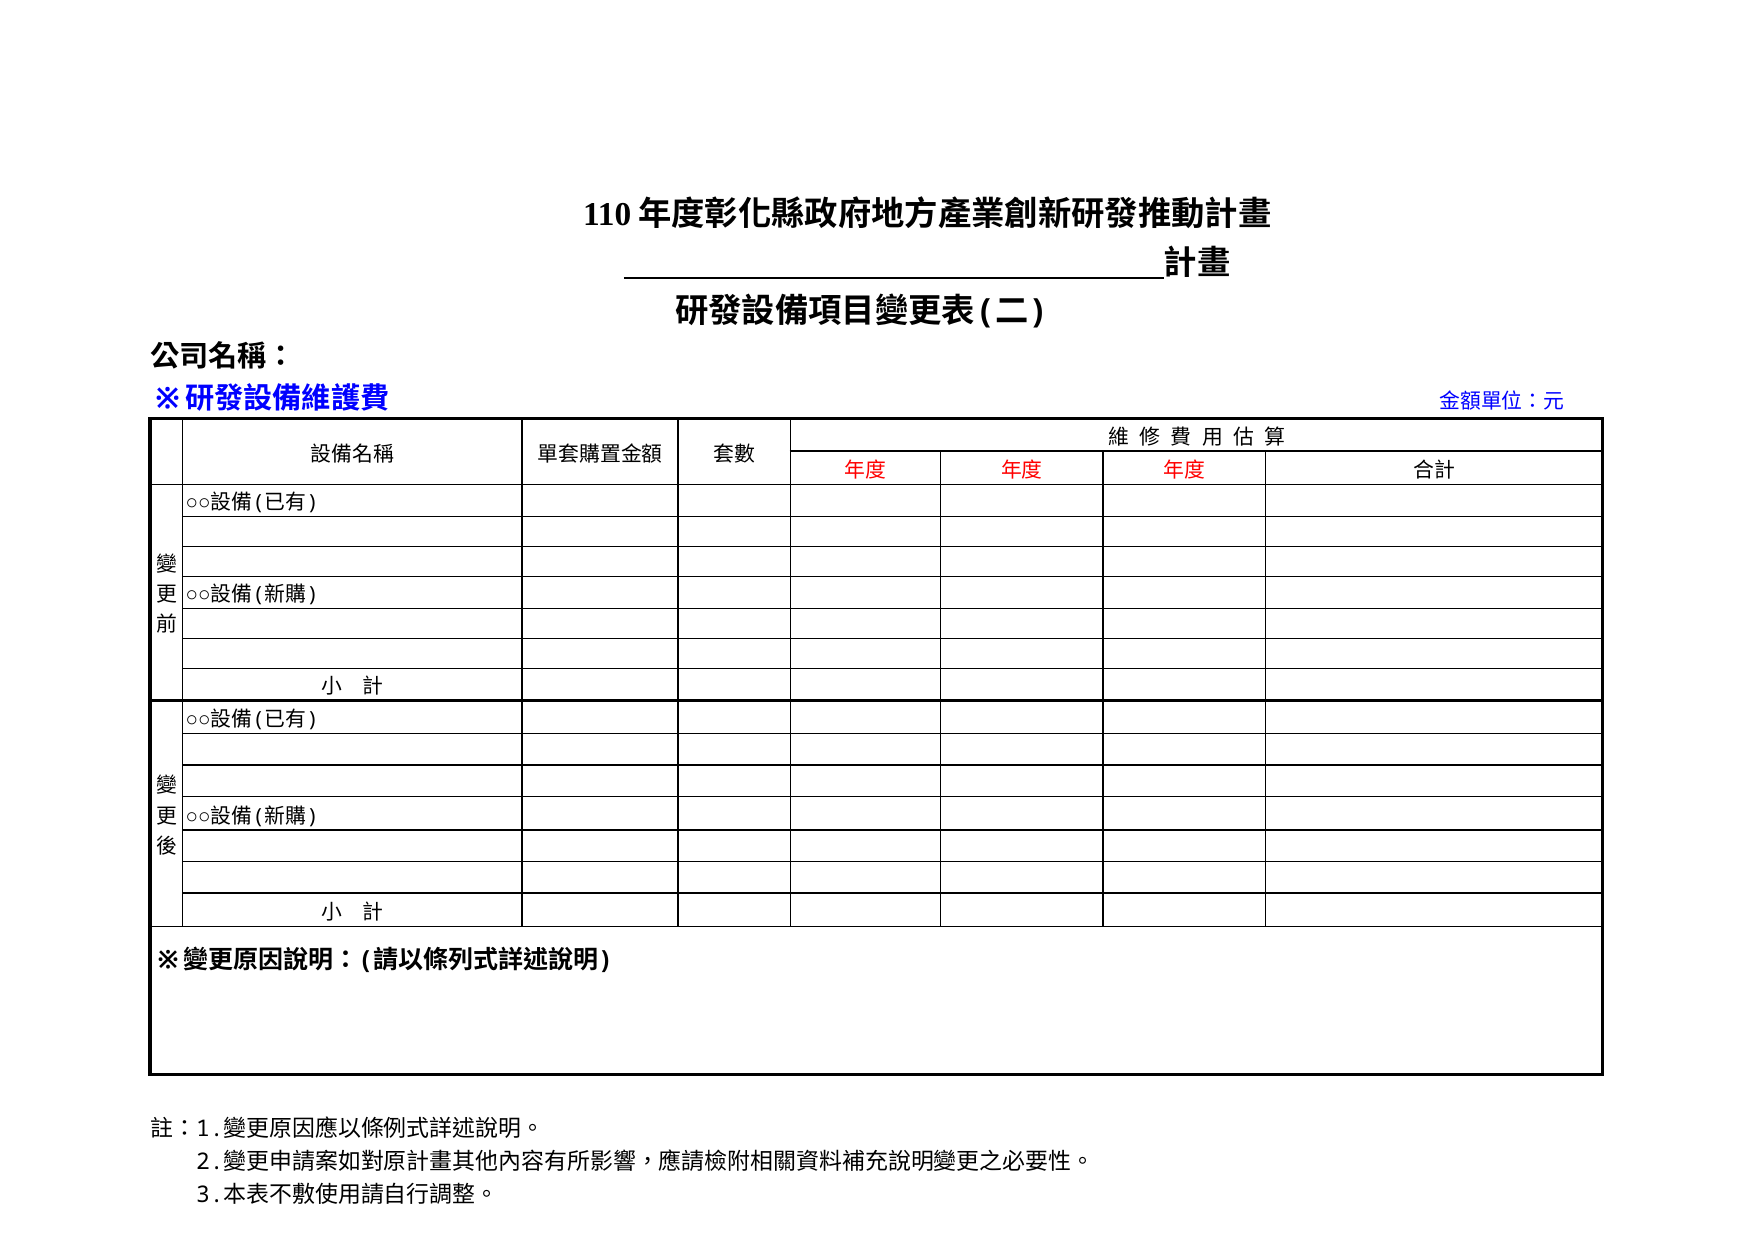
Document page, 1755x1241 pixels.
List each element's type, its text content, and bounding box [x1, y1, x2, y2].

table_cell [791, 766, 940, 796]
text 註：1.變更原因應以條例式詳述說明。 2.變更申請案如對原計畫其他內容有所影響，應請檢附相關資料補充說明變更之必要性。 3.本表不敷使用請自行調整。 [150, 1110, 1604, 1210]
table_cell [183, 766, 521, 796]
table_cell [791, 734, 940, 764]
table_cell [941, 702, 1102, 733]
table_header 單套購置金額 [523, 420, 677, 484]
table_cell [679, 734, 790, 764]
table_cell [679, 609, 790, 637]
table_cell [1104, 609, 1265, 637]
table_cell [941, 547, 1102, 576]
table_cell [941, 831, 1102, 861]
table_cell [941, 577, 1102, 607]
table_cell [1266, 485, 1601, 516]
table_cell [1104, 577, 1265, 607]
table_cell [1266, 639, 1601, 667]
table_cell [679, 702, 790, 733]
table_cell [941, 669, 1102, 699]
table_cell [791, 609, 940, 637]
table_cell [1104, 766, 1265, 796]
table_cell [1266, 517, 1601, 546]
table_cell [791, 639, 940, 667]
table_cell [791, 862, 940, 892]
table_cell [679, 669, 790, 699]
table_cell [791, 797, 940, 829]
table_cell [1104, 517, 1265, 546]
table_cell [791, 702, 940, 733]
table_cell 小 計 [183, 669, 521, 699]
table_cell [523, 862, 677, 892]
table_cell [1104, 862, 1265, 892]
table_cell [1266, 766, 1601, 796]
table_cell [523, 734, 677, 764]
table_cell [1104, 485, 1265, 516]
table_cell [679, 547, 790, 576]
table_cell [523, 577, 677, 607]
table_cell [183, 639, 521, 667]
table_cell [679, 485, 790, 516]
table_cell [941, 862, 1102, 892]
table_cell [523, 702, 677, 733]
table_cell [679, 894, 790, 926]
table_header 維 修 費 用 估 算 [791, 420, 1601, 450]
table_cell ○○設備(已有) [183, 485, 521, 516]
table_cell [941, 766, 1102, 796]
text ※研發設備維護費 金額單位：元 [150, 374, 1604, 417]
table_cell [941, 734, 1102, 764]
table_cell [941, 609, 1102, 637]
table_cell [1104, 831, 1265, 861]
table_cell [523, 547, 677, 576]
table_header [152, 420, 182, 484]
table_cell [1266, 577, 1601, 607]
table_cell [1104, 669, 1265, 699]
table_cell [1104, 734, 1265, 764]
table_cell [679, 797, 790, 829]
table_cell [1104, 894, 1265, 926]
table_cell [941, 485, 1102, 516]
table_cell [1104, 547, 1265, 576]
table_cell [183, 547, 521, 576]
table_cell [1104, 702, 1265, 733]
table_cell [679, 639, 790, 667]
table_cell ○○設備(已有) [183, 702, 521, 733]
table_cell [679, 831, 790, 861]
table_cell [941, 894, 1102, 926]
table_cell [183, 831, 521, 861]
table_cell [941, 639, 1102, 667]
table_cell [791, 485, 940, 516]
table_cell [1266, 702, 1601, 733]
table_cell [1266, 669, 1601, 699]
table_cell 變更後 [152, 702, 182, 926]
table_cell 年度 [791, 452, 940, 484]
table_cell [523, 609, 677, 637]
table_cell [1104, 797, 1265, 829]
table_header 套數 [679, 420, 790, 484]
table_cell [679, 766, 790, 796]
table_cell [1266, 547, 1601, 576]
table_header 設備名稱 [183, 420, 521, 484]
table_cell ○○設備(新購) [183, 797, 521, 829]
table_cell [1266, 609, 1601, 637]
table_cell [183, 734, 521, 764]
table_cell [1266, 734, 1601, 764]
table_cell [1104, 639, 1265, 667]
table_cell [183, 609, 521, 637]
table_cell [183, 862, 521, 892]
table_cell [523, 669, 677, 699]
text 研發設備項目變更表(二) [150, 284, 1573, 332]
table_cell [183, 517, 521, 546]
table_cell [523, 639, 677, 667]
table_cell 年度 [941, 452, 1102, 484]
table_cell [791, 894, 940, 926]
table_cell [679, 577, 790, 607]
table_cell [941, 517, 1102, 546]
table_cell [1266, 894, 1601, 926]
table_cell ※變更原因說明：(請以條列式詳述說明) [152, 927, 1601, 1072]
text 110年度彰化縣政府地方產業創新研發推動計畫 計畫 [150, 187, 1704, 284]
table_cell 變更前 [152, 485, 182, 699]
table_cell [523, 517, 677, 546]
table_cell [791, 577, 940, 607]
table_cell [679, 862, 790, 892]
text 公司名稱： [150, 332, 1604, 374]
table_cell [1266, 797, 1601, 829]
table_cell [1266, 862, 1601, 892]
table_cell ○○設備(新購) [183, 577, 521, 607]
table_cell 小 計 [183, 894, 521, 926]
table_cell [523, 797, 677, 829]
table_cell [941, 797, 1102, 829]
table_cell [791, 669, 940, 699]
table_cell [523, 766, 677, 796]
table_cell 合計 [1266, 452, 1601, 484]
table_cell 年度 [1104, 452, 1265, 484]
table_cell [523, 831, 677, 861]
table_cell [1266, 831, 1601, 861]
table_cell [523, 485, 677, 516]
table_cell [791, 547, 940, 576]
table_cell [679, 517, 790, 546]
table_cell [791, 517, 940, 546]
table_cell [523, 894, 677, 926]
table_cell [791, 831, 940, 861]
